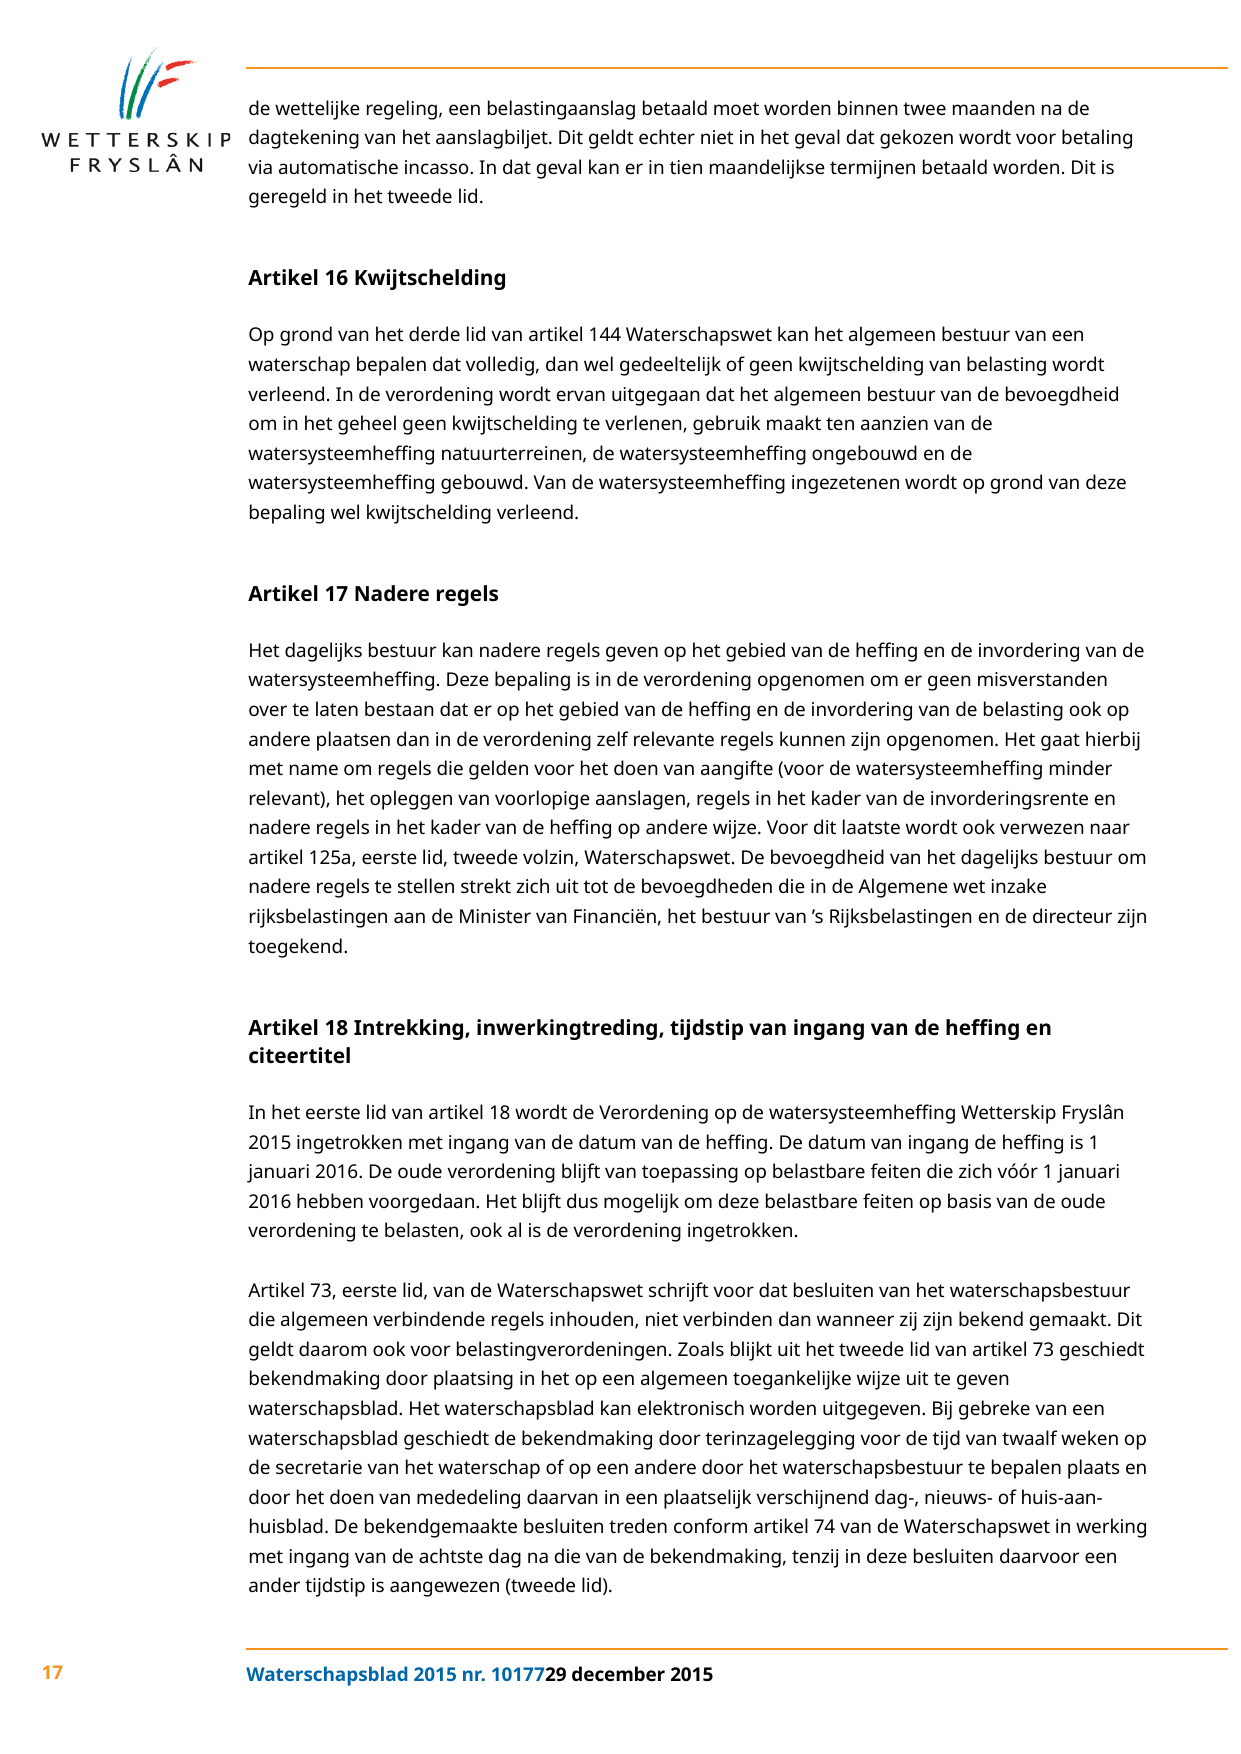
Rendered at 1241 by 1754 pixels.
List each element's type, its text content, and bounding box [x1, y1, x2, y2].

text Artikel 17 Nadere regels [248, 579, 1152, 607]
text Het dagelijks bestuur kan nadere regels geven op het gebied van de heffing en de invordering van de watersysteemheffing. Deze bepaling is in de verordening opgenomen om er geen misverstanden over te laten bestaan dat er op het gebied van de heffing en de invordering van de belasting ook op andere plaatsen dan in de verordening zelf relevante regels kunnen zijn opgenomen. Het gaat hierbij met name om regels die gelden voor het doen van aangifte (voor de watersysteemheffing minder relevant), het opleggen van voorlopige aanslagen, regels in het kader van de invorderingsrente en nadere regels in het kader van de heffing op andere wijze. Voor dit laatste wordt ook verwezen naar artikel 125a, eerste lid, tweede volzin, Waterschapswet. De bevoegdheid van het dagelijks bestuur om nadere regels te stellen strekt zich uit tot de bevoegdheden die in de Algemene wet inzake rijksbelastingen aan de Minister van Financiën, het bestuur van ’s Rijksbelastingen en de directeur zijn toegekend. [248, 637, 1152, 959]
text Artikel 18 Intrekking, inwerkingtreding, tijdstip van ingang van de heffing en citeertitel [248, 1013, 1152, 1070]
text In het eerste lid van artikel 18 wordt de Verordening op de watersysteemheffing Wetterskip Fryslân 2015 ingetrokken met ingang van de datum van de heffing. De datum van ingang de heffing is 1 januari 2016. De oude verordening blijft van toepassing op belastbare feiten die zich vóór 1 januari 2016 hebben voorgedaan. Het blijft dus mogelijk om deze belastbare feiten op basis van de oude verordening te belasten, ook al is de verordening ingetrokken. [248, 1099, 1152, 1243]
text de wettelijke regeling, een belastingaanslag betaald moet worden binnen twee maanden na de dagtekening van het aanslagbiljet. Dit geldt echter niet in het geval dat gekozen wordt voor betaling via automatische incasso. In dat geval kan er in tien maandelijkse termijnen betaald worden. Dit is geregeld in het tweede lid. [248, 95, 1152, 209]
picture [41, 47, 231, 172]
text Artikel 16 Kwijtschelding [248, 263, 1152, 292]
text Artikel 73, eerste lid, van de Waterschapswet schrijft voor dat besluiten van het waterschapsbestuur die algemeen verbindende regels inhouden, niet verbinden dan wanneer zij zijn bekend gemaakt. Dit geldt daarom ook voor belastingverordeningen. Zoals blijkt uit het tweede lid van artikel 73 geschiedt bekendmaking door plaatsing in het op een algemeen toegankelijke wijze uit te geven waterschapsblad. Het waterschapsblad kan elektronisch worden uitgegeven. Bij gebreke van een waterschapsblad geschiedt de bekendmaking door terinzagelegging voor de tijd van twaalf weken op de secretarie van het waterschap of op een andere door het waterschapsbestuur te bepalen plaats en door het doen van mededeling daarvan in een plaatselijk verschijnend dag-, nieuws- of huis-aan-huisblad. De bekendgemaakte besluiten treden conform artikel 74 van de Waterschapswet in werking met ingang van de achtste dag na die van de bekendmaking, tenzij in deze besluiten daarvoor een ander tijdstip is aangewezen (tweede lid). [248, 1277, 1152, 1598]
text Op grond van het derde lid van artikel 144 Waterschapswet kan het algemeen bestuur van een waterschap bepalen dat volledig, dan wel gedeeltelijk of geen kwijtschelding van belasting wordt verleend. In de verordening wordt ervan uitgegaan dat het algemeen bestuur van de bevoegdheid om in het geheel geen kwijtschelding te verlenen, gebruik maakt ten aanzien van de watersysteemheffing natuurterreinen, de watersysteemheffing ongebouwd en de watersysteemheffing gebouwd. Van de watersysteemheffing ingezetenen wordt op grond van deze bepaling wel kwijtschelding verleend. [248, 322, 1152, 525]
